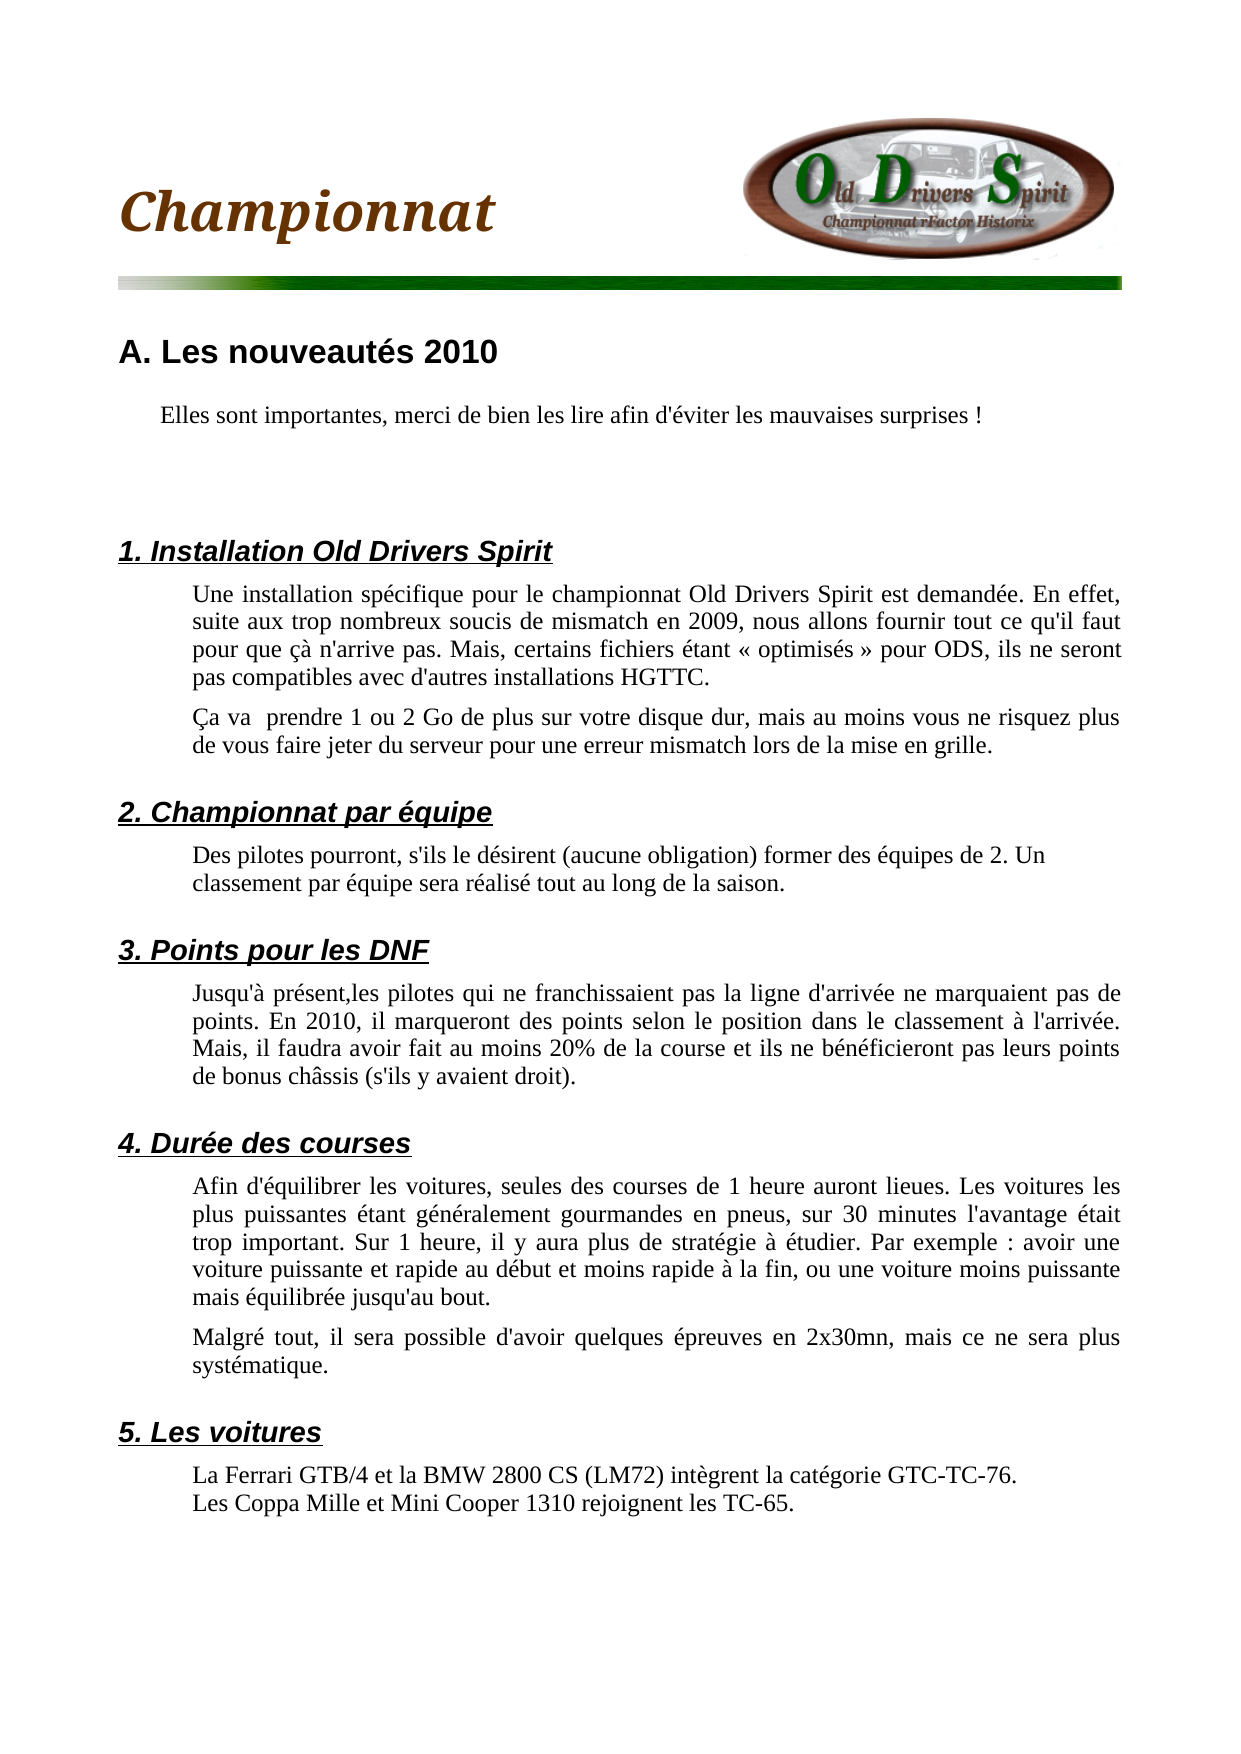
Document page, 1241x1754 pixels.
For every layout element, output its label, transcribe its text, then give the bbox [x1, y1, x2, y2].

text Une installation spécifique pour le championnat Old Drivers Spirit est demandée. En effet, suite aux trop nombreux soucis de mismatch en 2009, nous allons fournir tout ce qu'il faut pour que çà n'arrive pas. Mais, certains fichiers étant « optimisés » pour ODS, ils ne seront pas compatibles avec d'autres installations HGTTC. [192, 580, 1122, 691]
subtitle 5. Les voitures [118, 1416, 1122, 1449]
list Afin d'équilibrer les voitures, seules des courses de 1 heure auront lieues. Les voitures les plus puissantes étant généralement gourmandes en pneus, sur 30 minutes l'avantage était trop important. Sur 1 heure, il y aura plus de stratégie à étudier. Par exemple : avoir une voiture puissante et rapide au début et moins rapide à la fin, ou une voiture moins puissante mais équilibrée jusqu'au bout. [192, 1172, 1122, 1311]
list La Ferrari GTB/4 et la BMW 2800 CS (LM72) intègrent la catégorie GTC-TC-76. Les Coppa Mille et Mini Cooper 1310 rejoignent les TC-65. [192, 1462, 1122, 1517]
list Jusqu'à présent,les pilotes qui ne franchissaient pas la ligne d'arrivée ne marquaient pas de points. En 2010, il marqueront des points selon le position dans le classement à l'arrivée. Mais, il faudra avoir fait au moins 20% de la course et ils ne bénéficieront pas leurs points de bonus châssis (s'ils y avaient droit). [192, 979, 1122, 1090]
subtitle 4. Durée des courses [118, 1127, 1122, 1160]
subtitle 2. Championnat par équipe [118, 796, 1122, 828]
list Malgré tout, il sera possible d'avoir quelques épreuves en 2x30mn, mais ce ne sera plus systématique. [192, 1323, 1122, 1379]
subtitle 1. Installation Old Drivers Spirit [118, 534, 1122, 567]
subtitle A. Les nouveautés 2010 [118, 333, 1080, 370]
text Des pilotes pourront, s'ils le désirent (aucune obligation) former des équipes de 2. Un classement par équipe sera réalisé tout au long de la saison. [192, 841, 1122, 896]
text Ça va prendre 1 ou 2 Go de plus sur votre disque dur, mais au moins vous ne risquez plus de vous faire jeter du serveur pour une erreur mismatch lors de la mise en grille. [192, 703, 1122, 758]
text Elles sont importantes, merci de bien les lire afin d'éviter les mauvaises surprises ! [160, 401, 1080, 429]
picture [118, 276, 1122, 290]
subtitle 3. Points pour les DNF [118, 934, 1122, 967]
